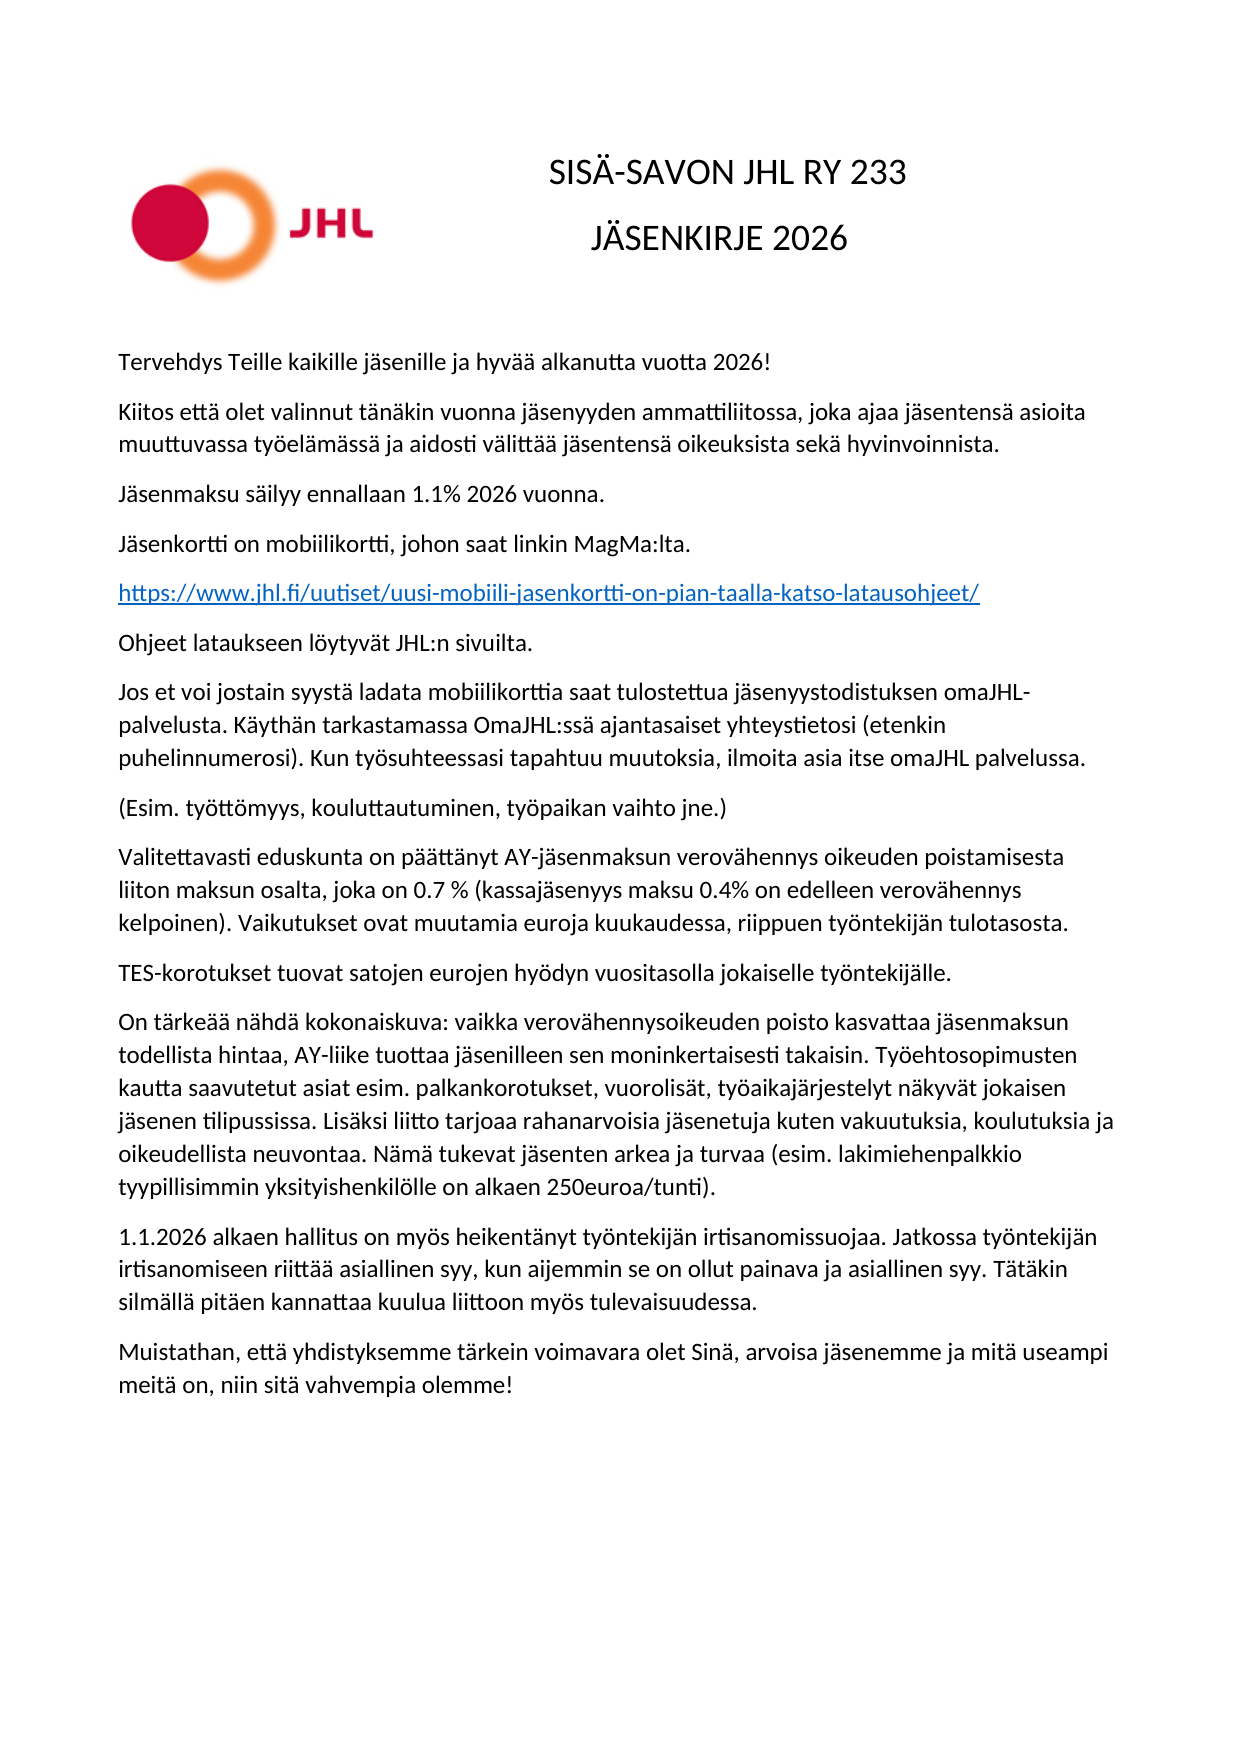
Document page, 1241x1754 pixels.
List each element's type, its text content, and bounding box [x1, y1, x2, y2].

picture [145, 146, 399, 300]
text Muistathan, että yhdistyksemme tärkein voimavara olet Sinä, arvoisa jäsenemme ja mitä useampi meitä on, niin sitä vahvempia olemme! [118, 1336, 1122, 1399]
text [118, 214, 145, 259]
text (Esim. työttömyys, kouluttautuminen, työpaikan vaihto jne.) [118, 792, 1122, 822]
text Valitettavasti eduskunta on päättänyt AY-jäsenmaksun verovähennys oikeuden poistamisesta liiton maksun osalta, joka on 0.7 % (kassajäsenyys maksu 0.4% on edelleen verovähennys kelpoinen). Vaikutukset ovat muutamia euroja kuukaudessa, riippuen työntekijän tulotasosta. [118, 841, 1122, 938]
text [118, 148, 145, 193]
text 1.1.2026 alkaen hallitus on myös heikentänyt työntekijän irtisanomissuojaa. Jatkossa työntekijän irtisanomiseen riittää asiallinen syy, kun aijemmin se on ollut painava ja asiallinen syy. Tätäkin silmällä pitäen kannattaa kuulua liittoon myös tulevaisuudessa. [118, 1221, 1122, 1317]
text SISÄ-SAVON JHL RY 233 [399, 148, 1122, 193]
text Kiitos että olet valinnut tänäkin vuonna jäsenyyden ammattiliitossa, joka ajaa jäsentensä asioita muuttuvassa työelämässä ja aidosti välittää jäsentensä oikeuksista sekä hyvinvoinnista. [118, 396, 1122, 459]
text https://www.jhl.fi/uutiset/uusi-mobiili-jasenkortti-on-pian-taalla-katso-latausohjeet/ [118, 577, 1122, 608]
text On tärkeää nähdä kokonaiskuva: vaikka verovähennysoikeuden poisto kasvattaa jäsenmaksun todellista hintaa, AY-liike tuottaa jäsenilleen sen moninkertaisesti takaisin. Työehtosopimusten kautta saavutetut asiat esim. palkankorotukset, vuorolisät, työaikajärjestelyt näkyvät jokaisen jäsenen tilipussissa. Lisäksi liitto tarjoaa rahanarvoisia jäsenetuja kuten vakuutuksia, koulutuksia ja oikeudellista neuvontaa. Nämä tukevat jäsenten arkea ja turvaa (esim. lakimiehenpalkkio tyypillisimmin yksityishenkilölle on alkaen 250euroa/tunti). [118, 1006, 1122, 1202]
text TES-korotukset tuovat satojen eurojen hyödyn vuositasolla jokaiselle työntekijälle. [118, 957, 1122, 987]
text Jäsenmaksu säilyy ennallaan 1.1% 2026 vuonna. [118, 478, 1122, 509]
text JÄSENKIRJE 2026 [399, 214, 1122, 259]
text Tervehdys Teille kaikille jäsenille ja hyvää alkanutta vuotta 2026! [118, 346, 1122, 377]
text Jos et voi jostain syystä ladata mobiilikorttia saat tulostettua jäsenyystodistuksen omaJHL-palvelusta. Käythän tarkastamassa OmaJHL:ssä ajantasaiset yhteystietosi (etenkin puhelinnumerosi). Kun työsuhteessasi tapahtuu muutoksia, ilmoita asia itse omaJHL palvelussa. [118, 676, 1122, 773]
text Jäsenkortti on mobiilikortti, johon saat linkin MagMa:lta. [118, 528, 1122, 558]
text Ohjeet lataukseen löytyvät JHL:n sivuilta. [118, 627, 1122, 657]
